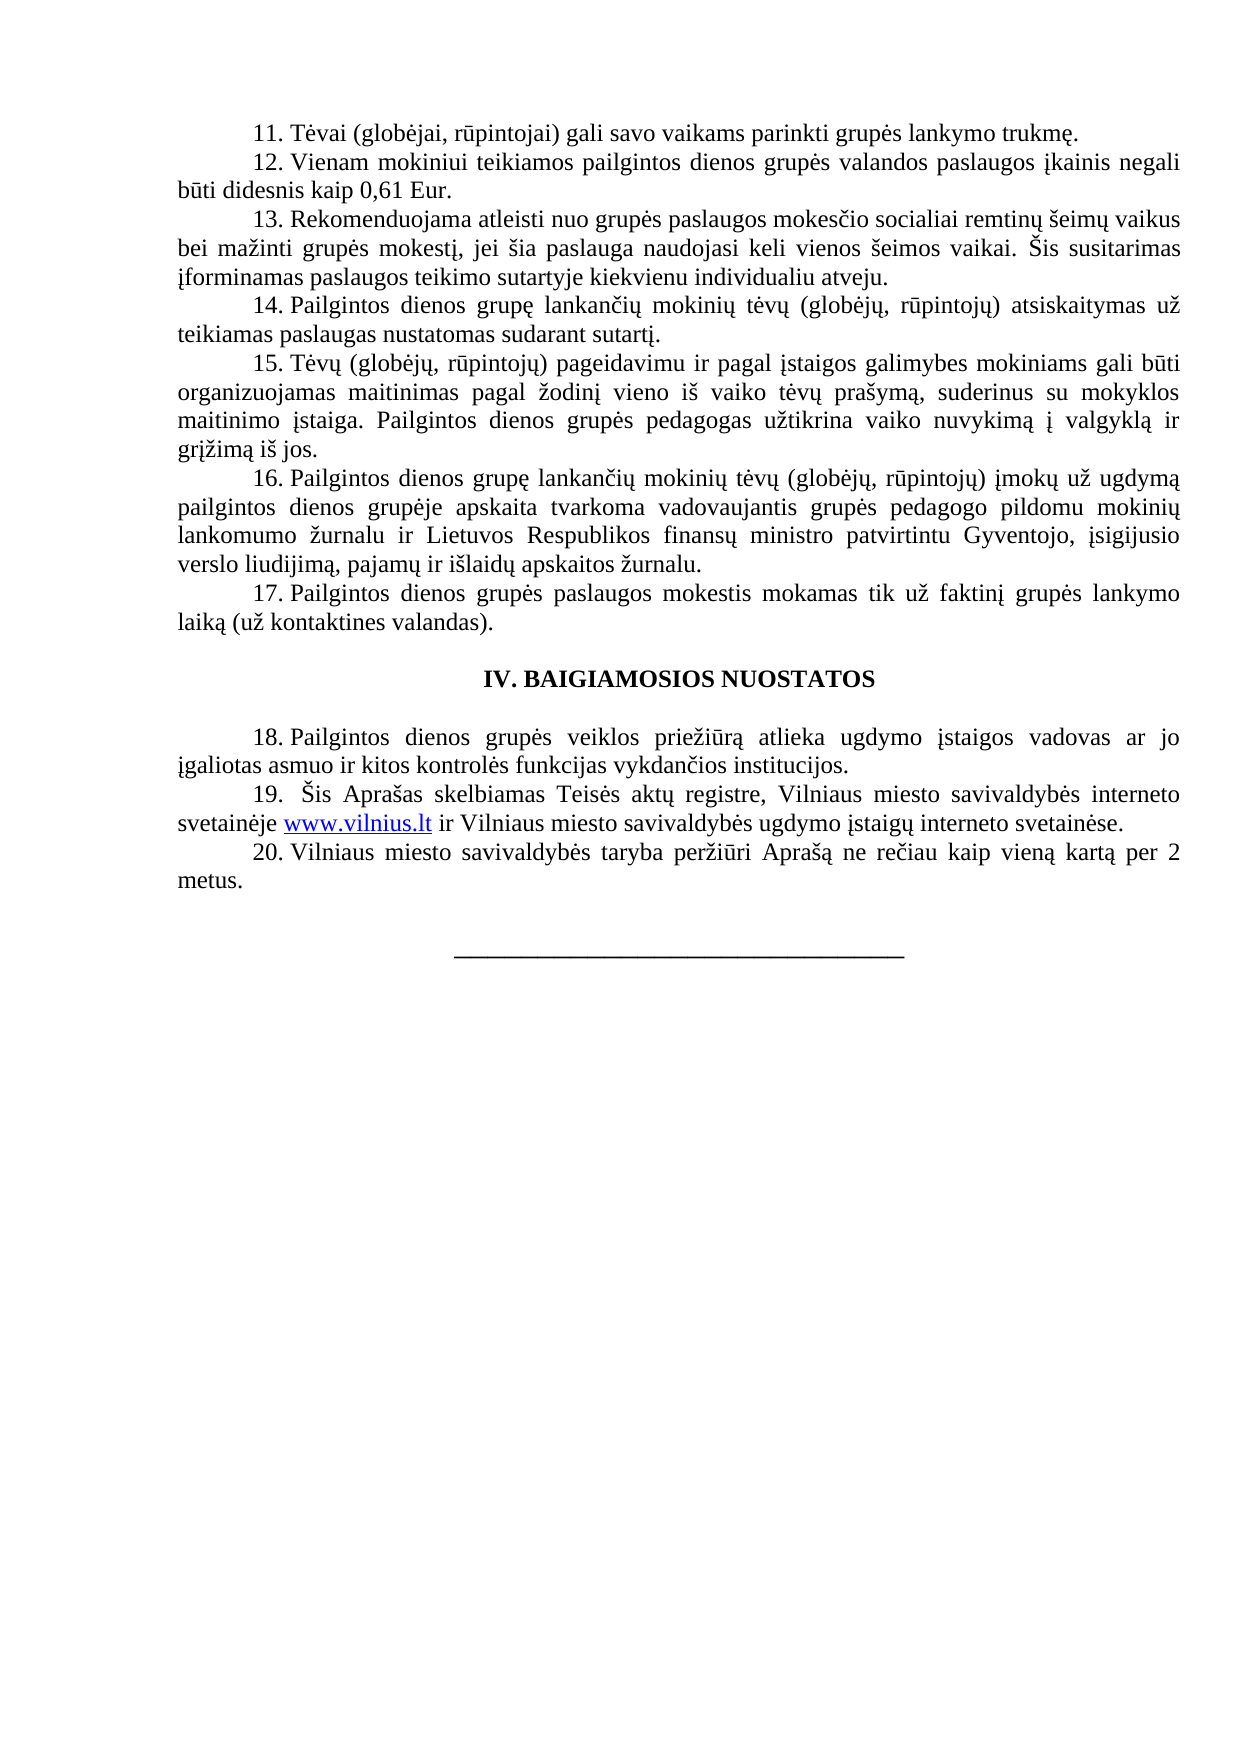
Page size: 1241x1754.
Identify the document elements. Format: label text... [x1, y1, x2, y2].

text IV. BAIGIAMOSIOS NUOSTATOS [177, 664, 1181, 693]
text 16. Pailgintos dienos grupę lankančių mokinių tėvų (globėjų, rūpintojų) įmokų už ugdymą pailgintos dienos grupėje apskaita tvarkoma vadovaujantis grupės pedagogo pildomu mokinių lankomumo žurnalu ir Lietuvos Respublikos finansų ministro patvirtintu Gyventojo, įsigijusio verslo liudijimą, pajamų ir išlaidų apskaitos žurnalu. [177, 463, 1181, 578]
text 17. Pailgintos dienos grupės paslaugos mokestis mokamas tik už faktinį grupės lankymo laiką (už kontaktines valandas). [177, 578, 1181, 636]
text 11. Tėvai (globėjai, rūpintojai) gali savo vaikams parinkti grupės lankymo trukmę. [177, 118, 1181, 147]
text 13. Rekomenduojama atleisti nuo grupės paslaugos mokesčio socialiai remtinų šeimų vaikus bei mažinti grupės mokestį, jei šia paslauga naudojasi keli vienos šeimos vaikai. Šis susitarimas įforminamas paslaugos teikimo sutartyje kiekvienu individualiu atveju. [177, 204, 1181, 291]
text 20. Vilniaus miesto savivaldybės taryba peržiūri Aprašą ne rečiau kaip vieną kartą per 2 metus. [177, 837, 1181, 894]
text 19. Šis Aprašas skelbiamas Teisės aktų registre, Vilniaus miesto savivaldybės interneto svetainėje www.vilnius.lt ir Vilniaus miesto savivaldybės ugdymo įstaigų interneto svetainėse. [177, 779, 1181, 837]
text 18. Pailgintos dienos grupės veiklos priežiūrą atlieka ugdymo įstaigos vadovas ar jo įgaliotas asmuo ir kitos kontrolės funkcijas vykdančios institucijos. [177, 722, 1181, 779]
text ___________________________ [177, 923, 1181, 961]
text 12. Vienam mokiniui teikiamos pailgintos dienos grupės valandos paslaugos įkainis negali būti didesnis kaip 0,61 Eur. [177, 147, 1181, 204]
text 14. Pailgintos dienos grupę lankančių mokinių tėvų (globėjų, rūpintojų) atsiskaitymas už teikiamas paslaugas nustatomas sudarant sutartį. [177, 291, 1181, 348]
text 15. Tėvų (globėjų, rūpintojų) pageidavimu ir pagal įstaigos galimybes mokiniams gali būti organizuojamas maitinimas pagal žodinį vieno iš vaiko tėvų prašymą, suderinus su mokyklos maitinimo įstaiga. Pailgintos dienos grupės pedagogas užtikrina vaiko nuvykimą į valgyklą ir grįžimą iš jos. [177, 348, 1181, 463]
